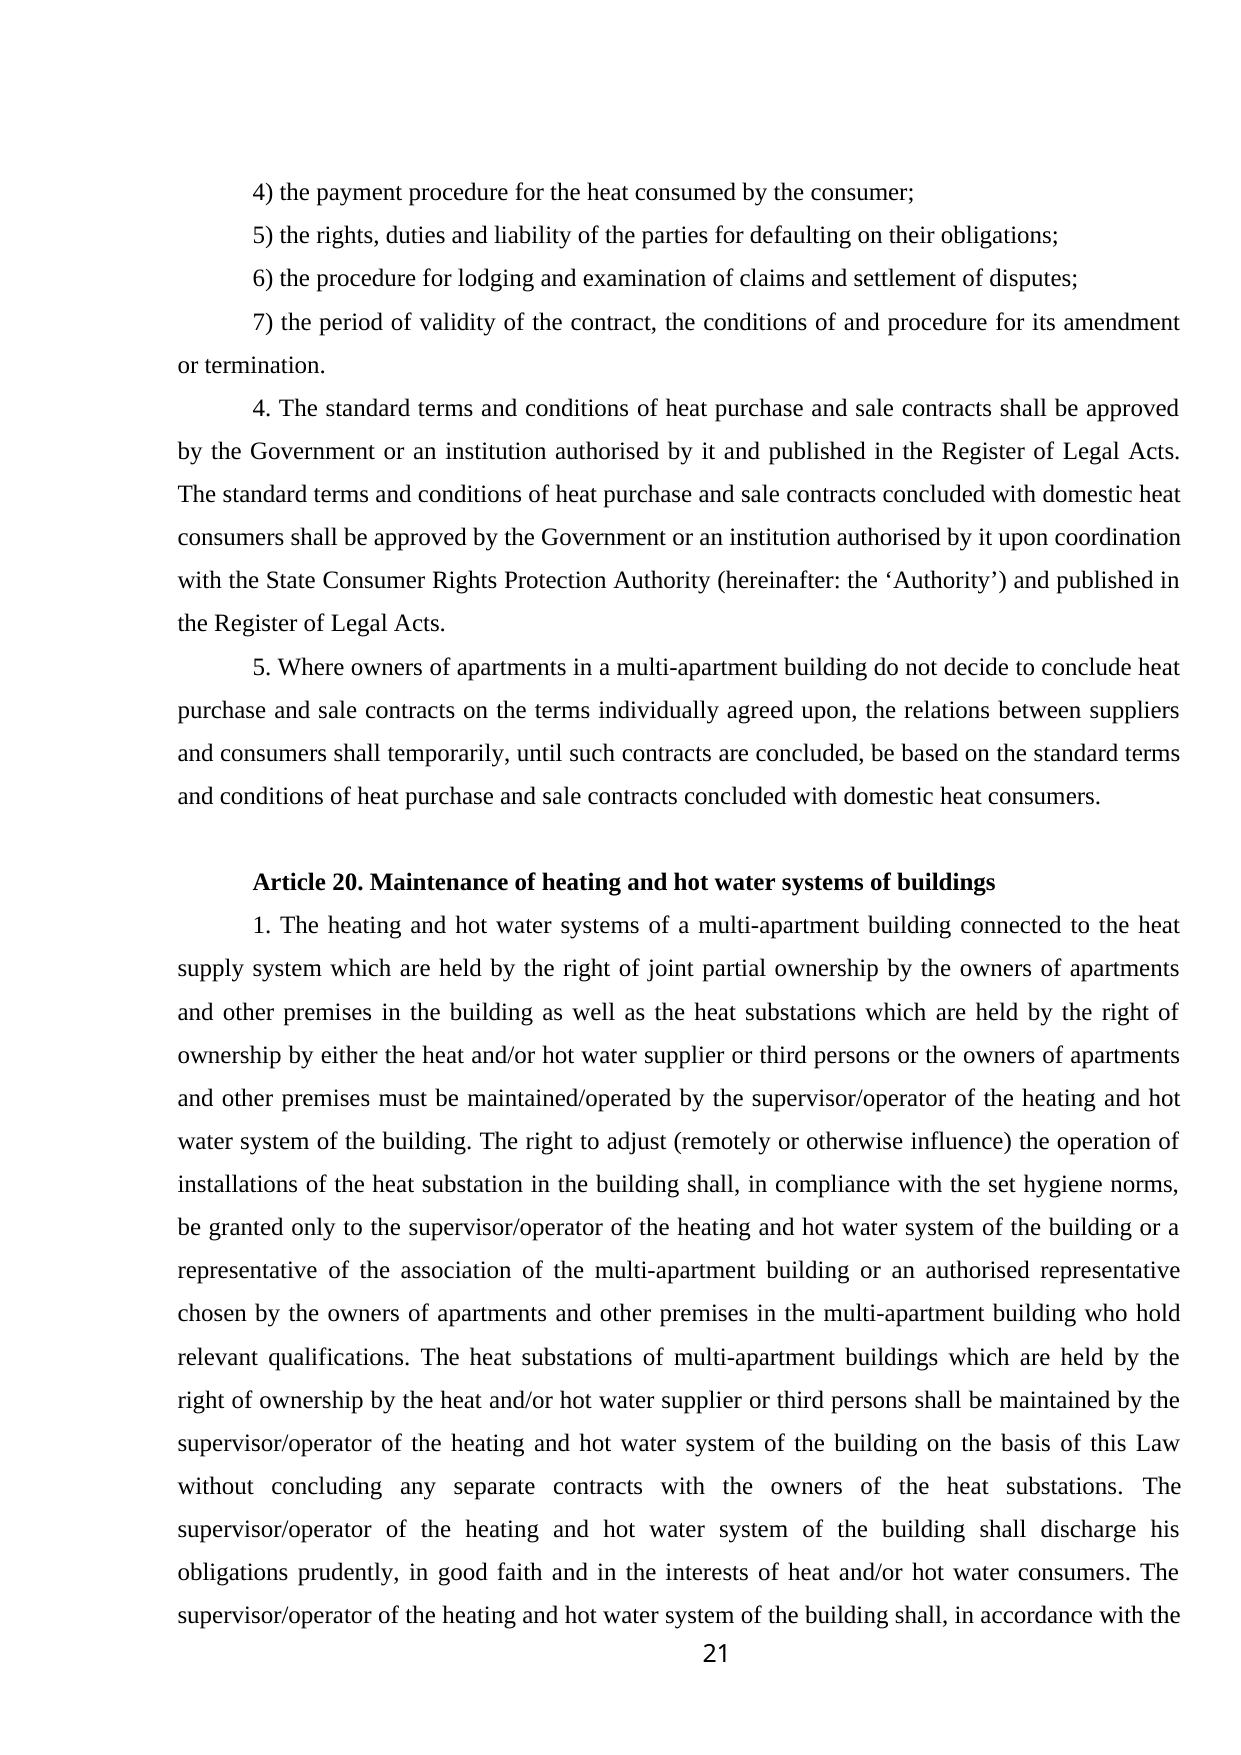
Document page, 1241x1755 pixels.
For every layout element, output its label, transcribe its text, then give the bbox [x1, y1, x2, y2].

text 4. The standard terms and conditions of heat purchase and sale contracts shall be approved by the Government or an institution authorised by it and published in the Register of Legal Acts. The standard terms and conditions of heat purchase and sale contracts concluded with domestic heat consumers shall be approved by the Government or an institution authorised by it upon coordination with the State Consumer Rights Protection Authority (hereinafter: the ‘Authority’) and published in the Register of Legal Acts. [177, 393, 1181, 637]
text 5. Where owners of apartments in a multi-apartment building do not decide to conclude heat purchase and sale contracts on the terms individually agreed upon, the relations between suppliers and consumers shall temporarily, until such contracts are concluded, be based on the standard terms and conditions of heat purchase and sale contracts concluded with domestic heat consumers. [177, 652, 1181, 810]
text 7) the period of validity of the contract, the conditions of and procedure for its amendment or termination. [177, 307, 1181, 378]
text Article 20. Maintenance of heating and hot water systems of buildings [177, 867, 1181, 896]
text 5) the rights, duties and liability of the parties for defaulting on their obligations; [177, 220, 1181, 249]
text 4) the payment procedure for the heat consumed by the consumer; [177, 177, 1181, 206]
text 1. The heating and hot water systems of a multi-apartment building connected to the heat supply system which are held by the right of joint partial ownership by the owners of apartments and other premises in the building as well as the heat substations which are held by the right of ownership by either the heat and/or hot water supplier or third persons or the owners of apartments and other premises must be maintained/operated by the supervisor/operator of the heating and hot water system of the building. The right to adjust (remotely or otherwise influence) the operation of installations of the heat substation in the building shall, in compliance with the set hygiene norms, be granted only to the supervisor/operator of the heating and hot water system of the building or a representative of the association of the multi-apartment building or an authorised representative chosen by the owners of apartments and other premises in the multi-apartment building who hold relevant qualifications. The heat substations of multi-apartment buildings which are held by the right of ownership by the heat and/or hot water supplier or third persons shall be maintained by the supervisor/operator of the heating and hot water system of the building on the basis of this Law without concluding any separate contracts with the owners of the heat substations. The supervisor/operator of the heating and hot water system of the building shall discharge his obligations prudently, in good faith and in the interests of heat and/or hot water consumers. The supervisor/operator of the heating and hot water system of the building shall, in accordance with the [177, 910, 1181, 1629]
text 6) the procedure for lodging and examination of claims and settlement of disputes; [177, 263, 1181, 292]
